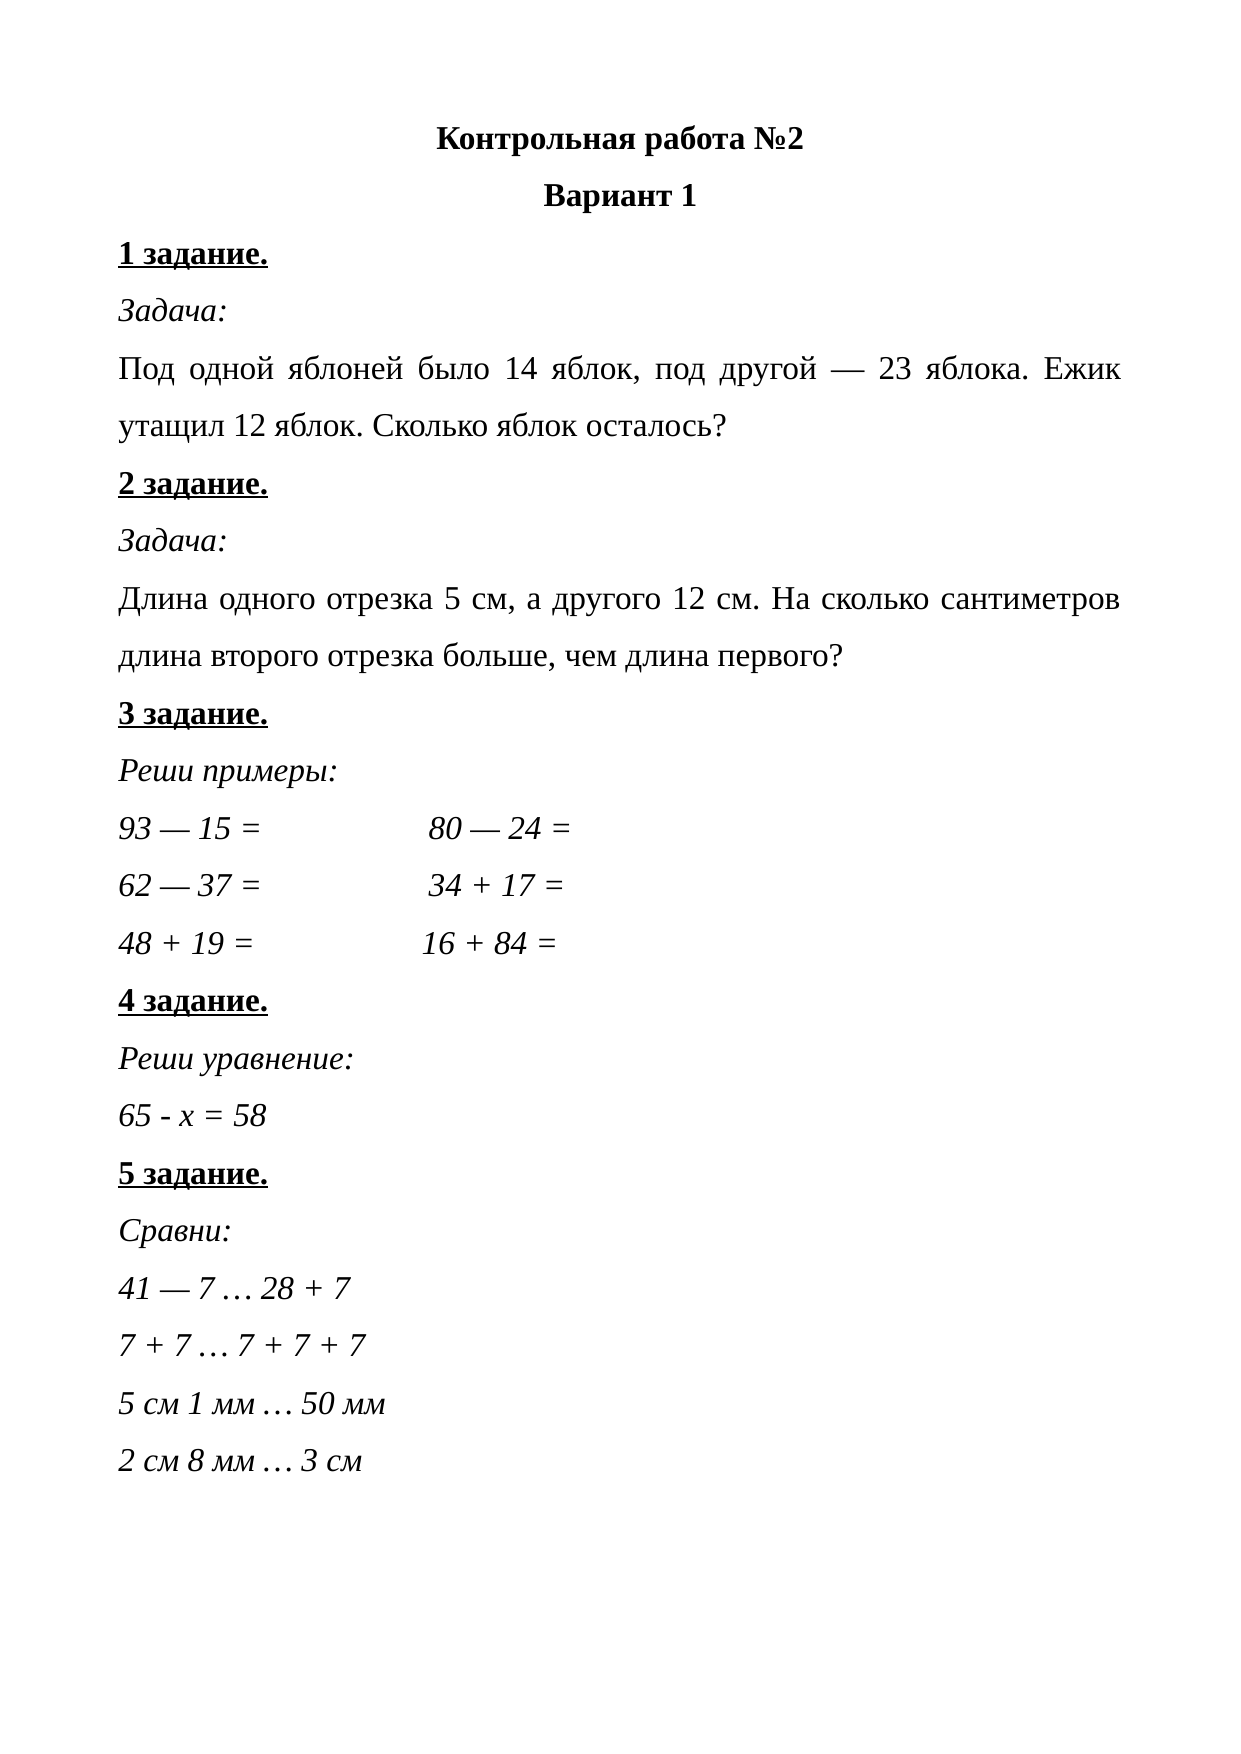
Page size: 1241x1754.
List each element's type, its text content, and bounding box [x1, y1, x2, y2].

text 62 — 37 = 34 + 17 = [118, 866, 1122, 904]
text Контрольная работа №2 [118, 118, 1122, 156]
text 2 задание. [118, 463, 1122, 501]
text 1 задание. [118, 233, 1122, 271]
text 5 задание. [118, 1153, 1122, 1191]
text 41 — 7 … 28 + 7 [118, 1268, 1122, 1306]
text 3 задание. [118, 693, 1122, 731]
text 4 задание. [118, 981, 1122, 1019]
text 2 см 8 мм … 3 см [118, 1441, 1122, 1479]
text Реши примеры: [118, 751, 1122, 789]
text 93 — 15 = 80 — 24 = [118, 808, 1122, 846]
text Вариант 1 [118, 176, 1122, 214]
text Под одной яблоней было 14 яблок, под другой — 23 яблока. Ежик утащил 12 яблок. Сколько яблок осталось? [118, 348, 1122, 444]
text Сравни: [118, 1211, 1122, 1249]
text 48 + 19 = 16 + 84 = [118, 923, 1122, 961]
text Задача: [118, 521, 1122, 559]
text 7 + 7 … 7 + 7 + 7 [118, 1326, 1122, 1364]
text Задача: [118, 291, 1122, 329]
text 5 см 1 мм … 50 мм [118, 1383, 1122, 1421]
text 65 - х = 58 [118, 1096, 1122, 1134]
text Реши уравнение: [118, 1038, 1122, 1076]
text Длина одного отрезка 5 см, а другого 12 см. На сколько сантиметров длина второго отрезка больше, чем длина первого? [118, 578, 1122, 674]
